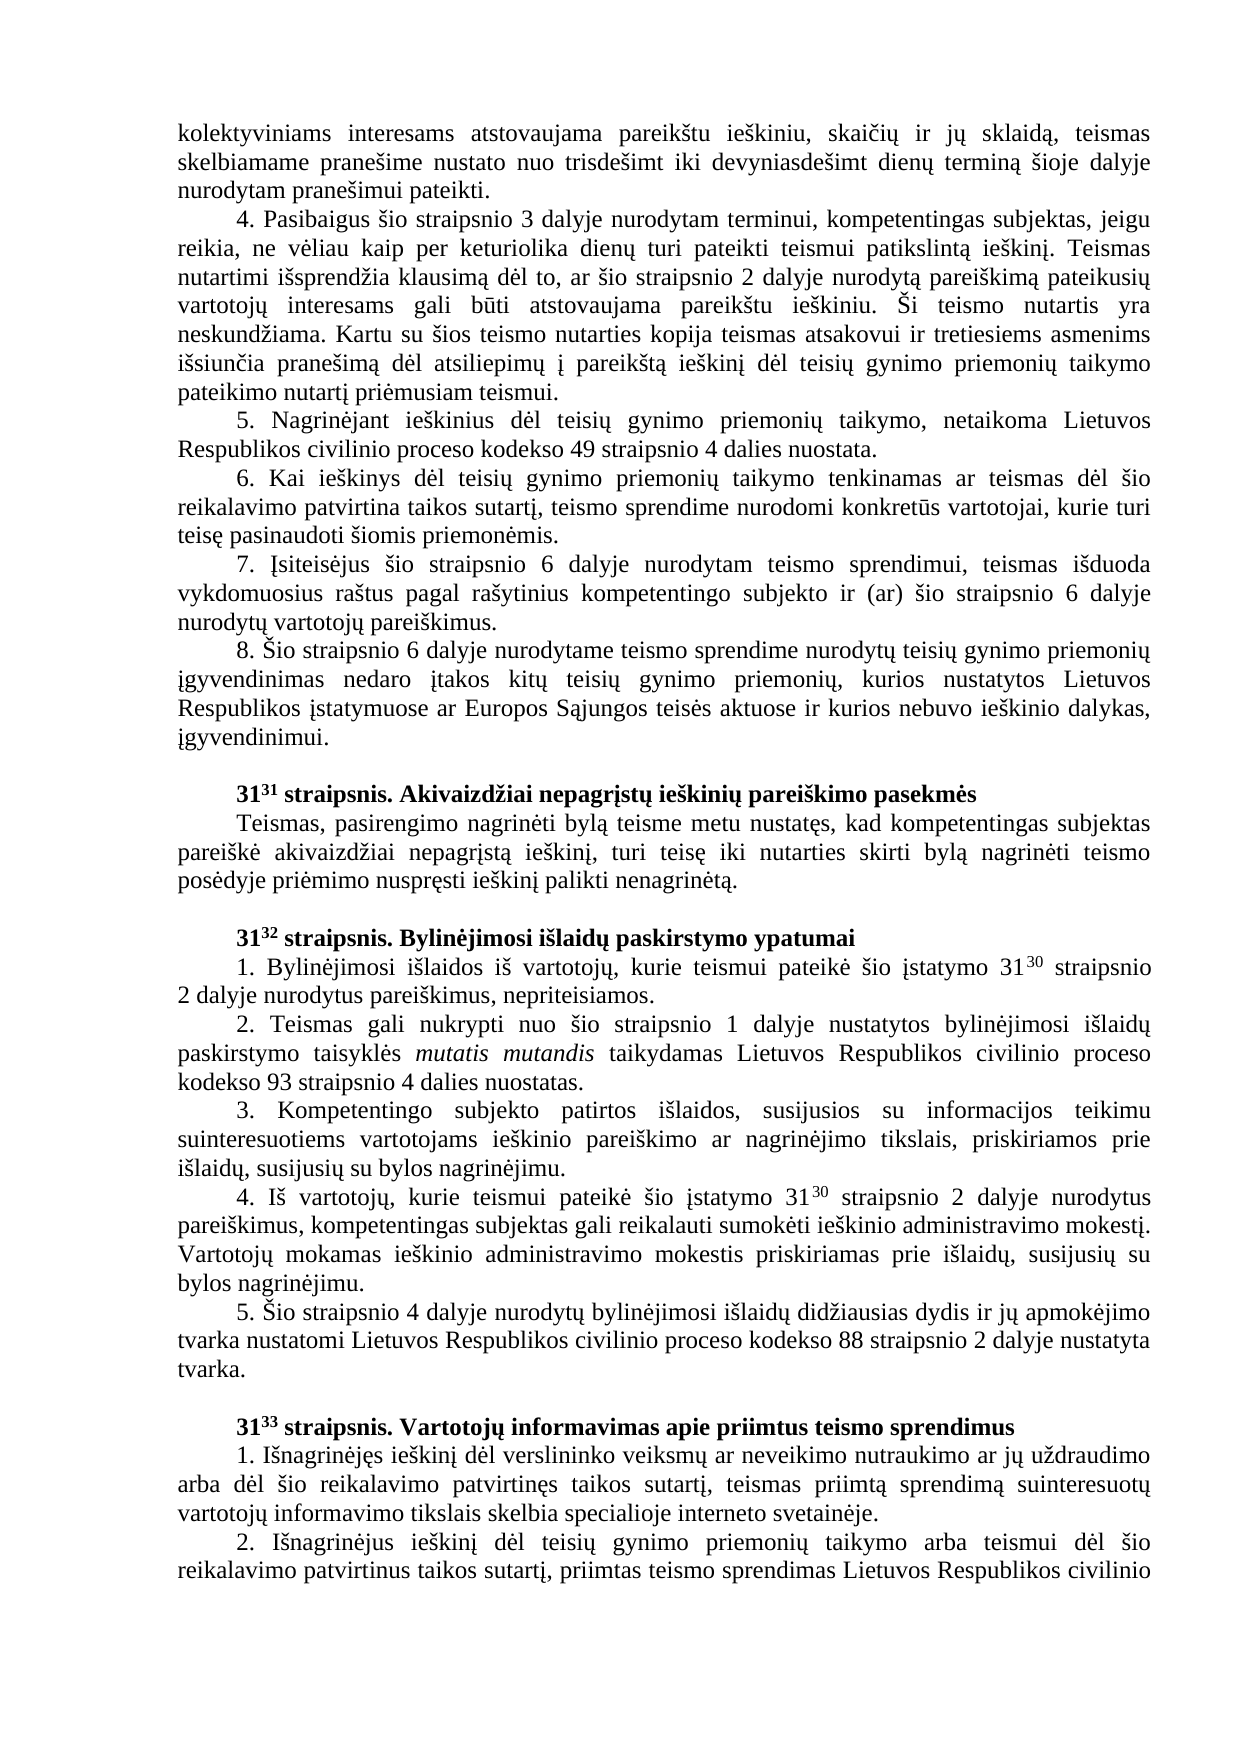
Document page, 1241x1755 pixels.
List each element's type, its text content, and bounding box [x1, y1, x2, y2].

text 1. Bylinėjimosi išlaidos iš vartotojų, kurie teismui pateikė šio įstatymo 3130 straipsnio 2 dalyje nurodytus pareiškimus, nepriteisiamos. [177, 952, 1152, 1009]
text 1. Išnagrinėjęs ieškinį dėl verslininko veiksmų ar neveikimo nutraukimo ar jų uždraudimo arba dėl šio reikalavimo patvirtinęs taikos sutartį, teismas priimtą sprendimą suinteresuotų vartotojų informavimo tikslais skelbia specialioje interneto svetainėje. [177, 1441, 1152, 1527]
text kolektyviniams interesams atstovaujama pareikštu ieškiniu, skaičių ir jų sklaidą, teismas skelbiamame pranešime nustato nuo trisdešimt iki devyniasdešimt dienų terminą šioje dalyje nurodytam pranešimui pateikti. [177, 118, 1152, 204]
text 2. Teismas gali nukrypti nuo šio straipsnio 1 dalyje nustatytos bylinėjimosi išlaidų paskirstymo taisyklės mutatis mutandis taikydamas Lietuvos Respublikos civilinio proceso kodekso 93 straipsnio 4 dalies nuostatas. [177, 1009, 1152, 1096]
text 7. Įsiteisėjus šio straipsnio 6 dalyje nurodytam teismo sprendimui, teismas išduoda vykdomuosius raštus pagal rašytinius kompetentingo subjekto ir (ar) šio straipsnio 6 dalyje nurodytų vartotojų pareiškimus. [177, 549, 1152, 636]
text 2. Išnagrinėjus ieškinį dėl teisių gynimo priemonių taikymo arba teismui dėl šio reikalavimo patvirtinus taikos sutartį, priimtas teismo sprendimas Lietuvos Respublikos civilinio [177, 1527, 1152, 1584]
text 5. Nagrinėjant ieškinius dėl teisių gynimo priemonių taikymo, netaikoma Lietuvos Respublikos civilinio proceso kodekso 49 straipsnio 4 dalies nuostata. [177, 406, 1152, 463]
text 4. Pasibaigus šio straipsnio 3 dalyje nurodytam terminui, kompetentingas subjektas, jeigu reikia, ne vėliau kaip per keturiolika dienų turi pateikti teismui patikslintą ieškinį. Teismas nutartimi išsprendžia klausimą dėl to, ar šio straipsnio 2 dalyje nurodytą pareiškimą pateikusių vartotojų interesams gali būti atstovaujama pareikštu ieškiniu. Ši teismo nutartis yra neskundžiama. Kartu su šios teismo nutarties kopija teismas atsakovui ir tretiesiems asmenims išsiunčia pranešimą dėl atsiliepimų į pareikštą ieškinį dėl teisių gynimo priemonių taikymo pateikimo nutartį priėmusiam teismui. [177, 204, 1152, 406]
text 3. Kompetentingo subjekto patirtos išlaidos, susijusios su informacijos teikimu suinteresuotiems vartotojams ieškinio pareiškimo ar nagrinėjimo tikslais, priskiriamos prie išlaidų, susijusių su bylos nagrinėjimu. [177, 1096, 1152, 1182]
text 4. Iš vartotojų, kurie teismui pateikė šio įstatymo 3130 straipsnio 2 dalyje nurodytus pareiškimus, kompetentingas subjektas gali reikalauti sumokėti ieškinio administravimo mokestį. Vartotojų mokamas ieškinio administravimo mokestis priskiriamas prie išlaidų, susijusių su bylos nagrinėjimu. [177, 1182, 1152, 1297]
text 6. Kai ieškinys dėl teisių gynimo priemonių taikymo tenkinamas ar teismas dėl šio reikalavimo patvirtina taikos sutartį, teismo sprendime nurodomi konkretūs vartotojai, kurie turi teisę pasinaudoti šiomis priemonėmis. [177, 463, 1152, 549]
text 5. Šio straipsnio 4 dalyje nurodytų bylinėjimosi išlaidų didžiausias dydis ir jų apmokėjimo tvarka nustatomi Lietuvos Respublikos civilinio proceso kodekso 88 straipsnio 2 dalyje nustatyta tvarka. [177, 1297, 1152, 1383]
text 3133 straipsnis. Vartotojų informavimas apie priimtus teismo sprendimus [177, 1412, 1152, 1441]
text 8. Šio straipsnio 6 dalyje nurodytame teismo sprendime nurodytų teisių gynimo priemonių įgyvendinimas nedaro įtakos kitų teisių gynimo priemonių, kurios nustatytos Lietuvos Respublikos įstatymuose ar Europos Sąjungos teisės aktuose ir kurios nebuvo ieškinio dalykas, įgyvendinimui. [177, 636, 1152, 751]
text 3131 straipsnis. Akivaizdžiai nepagrįstų ieškinių pareiškimo pasekmės [177, 779, 1152, 808]
text 3132 straipsnis. Bylinėjimosi išlaidų paskirstymo ypatumai [177, 923, 1152, 952]
text Teismas, pasirengimo nagrinėti bylą teisme metu nustatęs, kad kompetentingas subjektas pareiškė akivaizdžiai nepagrįstą ieškinį, turi teisę iki nutarties skirti bylą nagrinėti teismo posėdyje priėmimo nuspręsti ieškinį palikti nenagrinėtą. [177, 808, 1152, 894]
